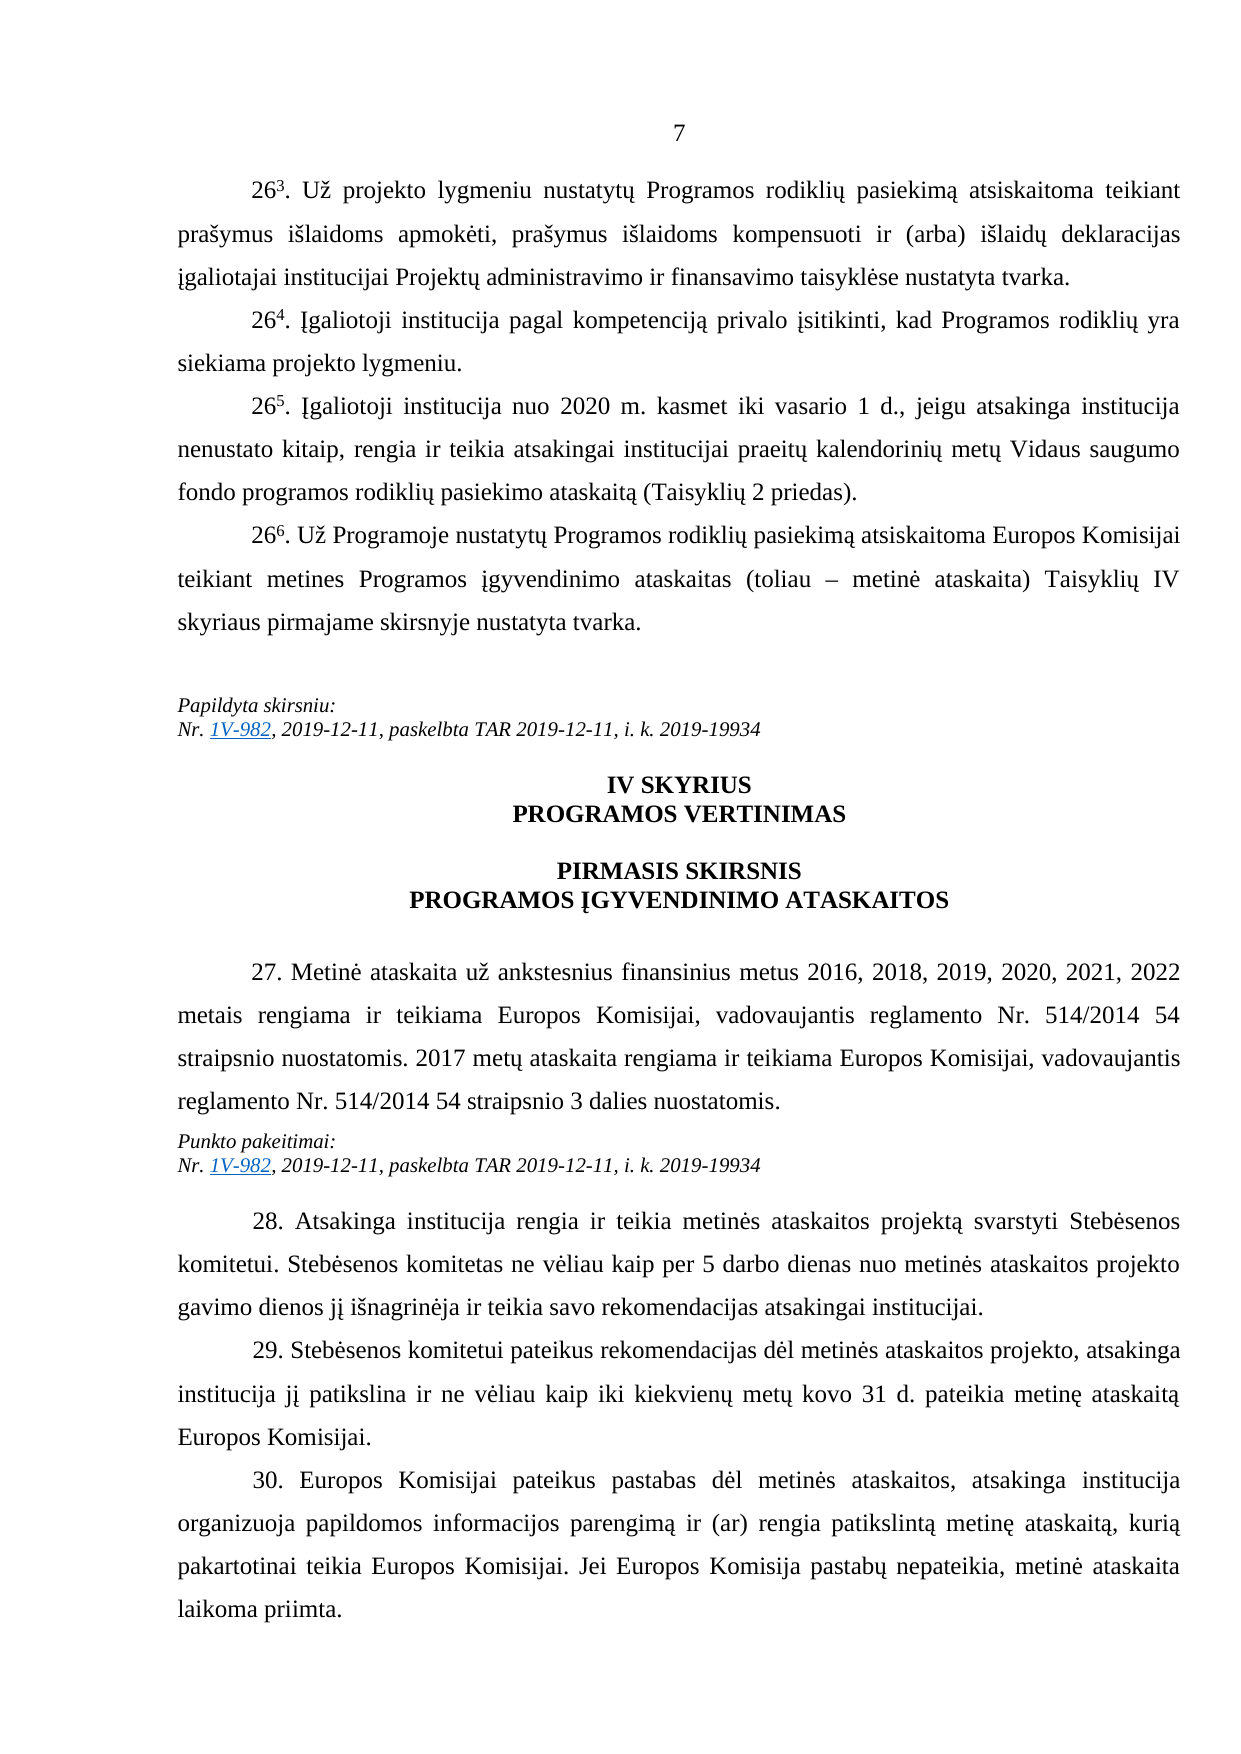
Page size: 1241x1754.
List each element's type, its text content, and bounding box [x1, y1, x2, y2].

text PROGRAMOS ĮGYVENDINIMO ATASKAITOS [177, 885, 1181, 914]
text IV SKYRIUS [177, 770, 1181, 799]
text PIRMASIS SKIRSNIS [177, 856, 1181, 885]
text Nr. 1V-982, 2019-12-11, paskelbta TAR 2019-12-11, i. k. 2019-19934 [177, 1153, 1181, 1177]
text 263. Už projekto lygmeniu nustatytų Programos rodiklių pasiekimą atsiskaitoma teikiant prašymus išlaidoms apmokėti, prašymus išlaidoms kompensuoti ir (arba) išlaidų deklaracijas įgaliotajai institucijai Projektų administravimo ir finansavimo taisyklėse nustatyta tvarka. [177, 176, 1181, 291]
text 27. Metinė ataskaita už ankstesnius finansinius metus 2016, 2018, 2019, 2020, 2021, 2022 metais rengiama ir teikiama Europos Komisijai, vadovaujantis reglamento Nr. 514/2014 54 straipsnio nuostatomis. 2017 metų ataskaita rengiama ir teikiama Europos Komisijai, vadovaujantis reglamento Nr. 514/2014 54 straipsnio 3 dalies nuostatomis. [177, 957, 1181, 1115]
text PROGRAMOS VERTINIMAS [177, 799, 1181, 827]
text 29. Stebėsenos komitetui pateikus rekomendacijas dėl metinės ataskaitos projekto, atsakinga institucija jį patikslina ir ne vėliau kaip iki kiekvienų metų kovo 31 d. pateikia metinę ataskaitą Europos Komisijai. [177, 1336, 1181, 1451]
text 265. Įgaliotoji institucija nuo 2020 m. kasmet iki vasario 1 d., jeigu atsakinga institucija nenustato kitaip, rengia ir teikia atsakingai institucijai praeitų kalendorinių metų Vidaus saugumo fondo programos rodiklių pasiekimo ataskaitą (Taisyklių 2 priedas). [177, 391, 1181, 506]
text 266. Už Programoje nustatytų Programos rodiklių pasiekimą atsiskaitoma Europos Komisijai teikiant metines Programos įgyvendinimo ataskaitas (toliau – metinė ataskaita) Taisyklių IV skyriaus pirmajame skirsnyje nustatyta tvarka. [177, 521, 1181, 636]
text Papildyta skirsniu: [177, 693, 1181, 717]
text Punkto pakeitimai: [177, 1129, 1181, 1153]
text 264. Įgaliotoji institucija pagal kompetenciją privalo įsitikinti, kad Programos rodiklių yra siekiama projekto lygmeniu. [177, 305, 1181, 377]
text Nr. 1V-982, 2019-12-11, paskelbta TAR 2019-12-11, i. k. 2019-19934 [177, 717, 1181, 741]
text 30. Europos Komisijai pateikus pastabas dėl metinės ataskaitos, atsakinga institucija organizuoja papildomos informacijos parengimą ir (ar) rengia patikslintą metinę ataskaitą, kurią pakartotinai teikia Europos Komisijai. Jei Europos Komisija pastabų nepateikia, metinė ataskaita laikoma priimta. [177, 1465, 1181, 1623]
text 28. Atsakinga institucija rengia ir teikia metinės ataskaitos projektą svarstyti Stebėsenos komitetui. Stebėsenos komitetas ne vėliau kaip per 5 darbo dienas nuo metinės ataskaitos projekto gavimo dienos jį išnagrinėja ir teikia savo rekomendacijas atsakingai institucijai. [177, 1206, 1181, 1321]
